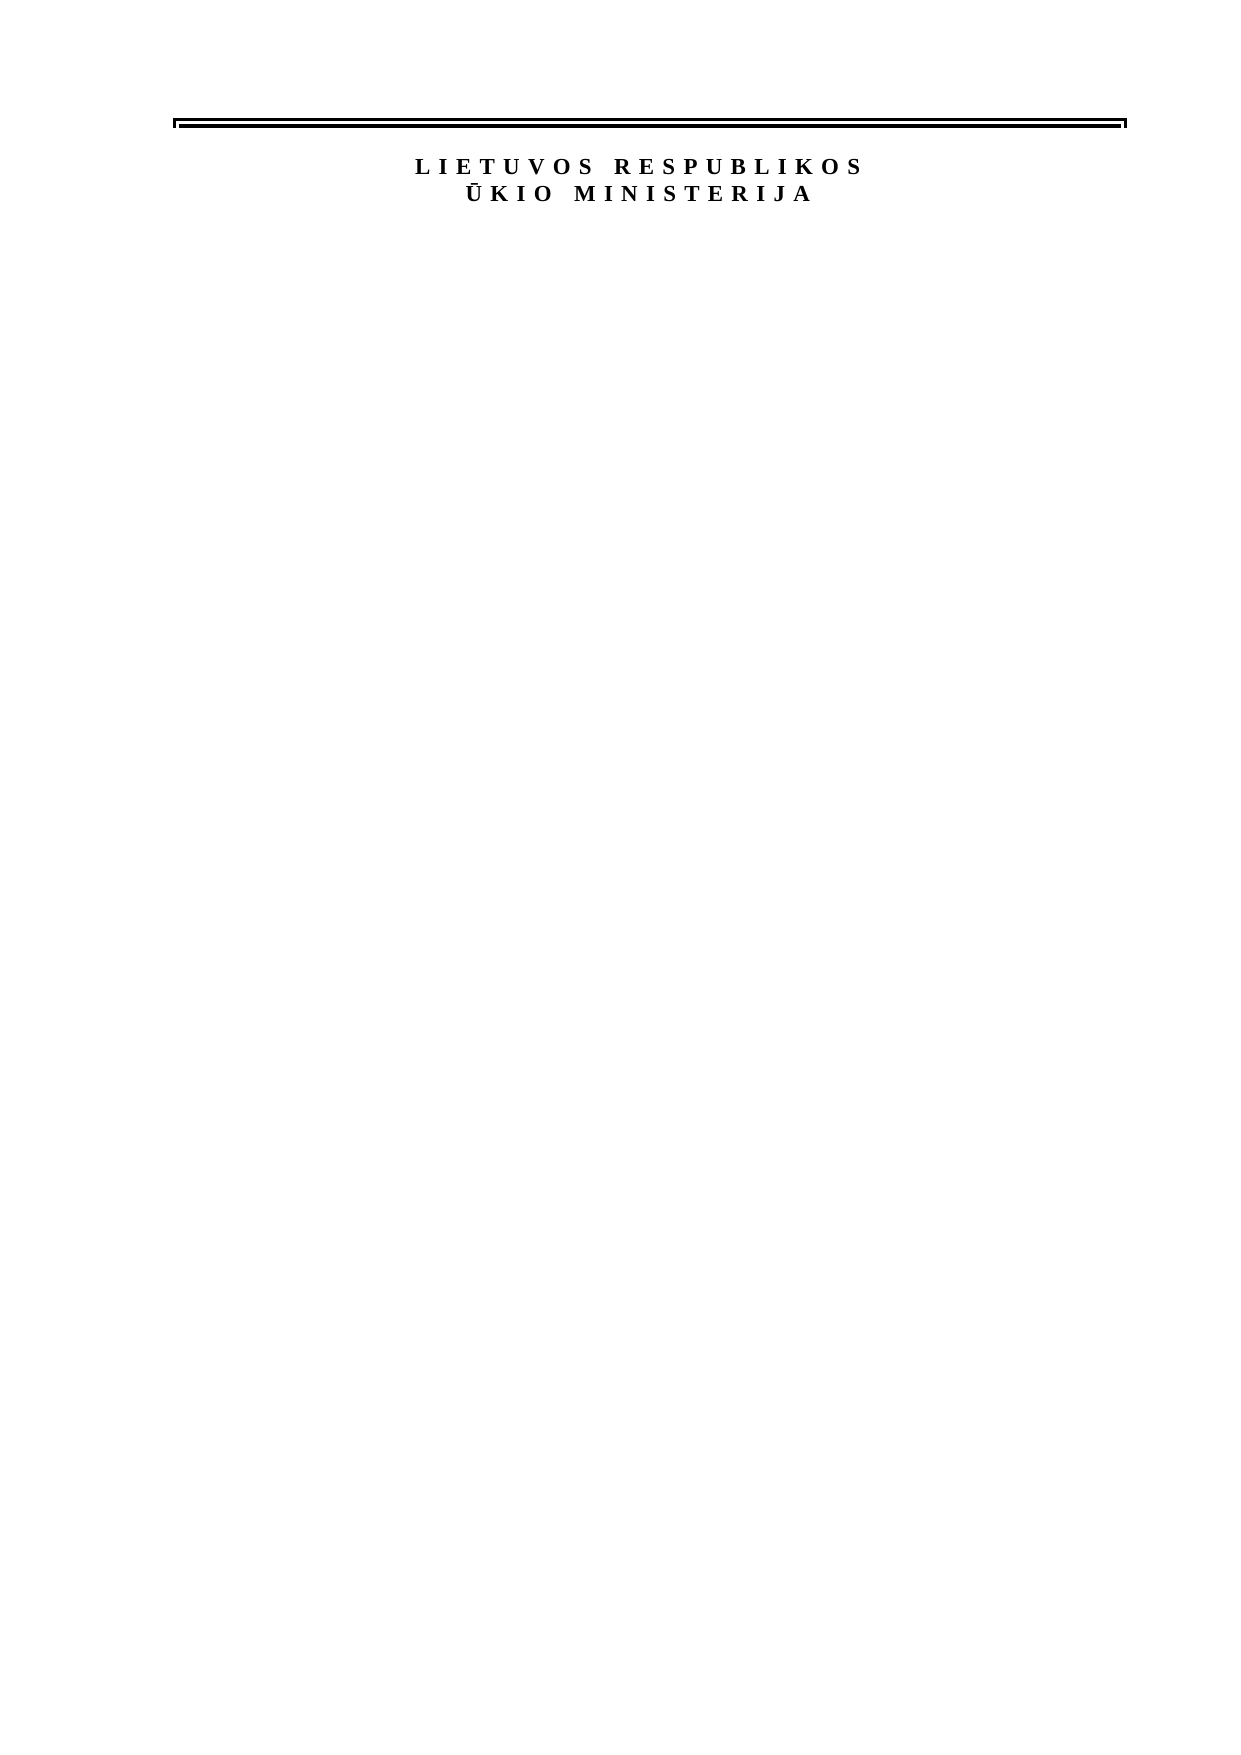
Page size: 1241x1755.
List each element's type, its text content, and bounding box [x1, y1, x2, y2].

table_header (herbas) _________________________________ (vardas ir pavardė) _______________________ (gimimo data) atitinka Lietuvos Respublikos įmonių restruktūrizavimo įstatyme nustatytus kvalifikacinius reikalavimus restruktūrizavimo administravimo paslaugoms teikti, yra išlaikęs (-iusi) restruktūrizavimo administratoriaus kvalifikacinį egzaminą. bankroto ir restruktūrizavimo administratorių atestavimo komisijos 20___ m. ______________ d. protokolas Nr. ____. [149, 153, 1120, 1669]
